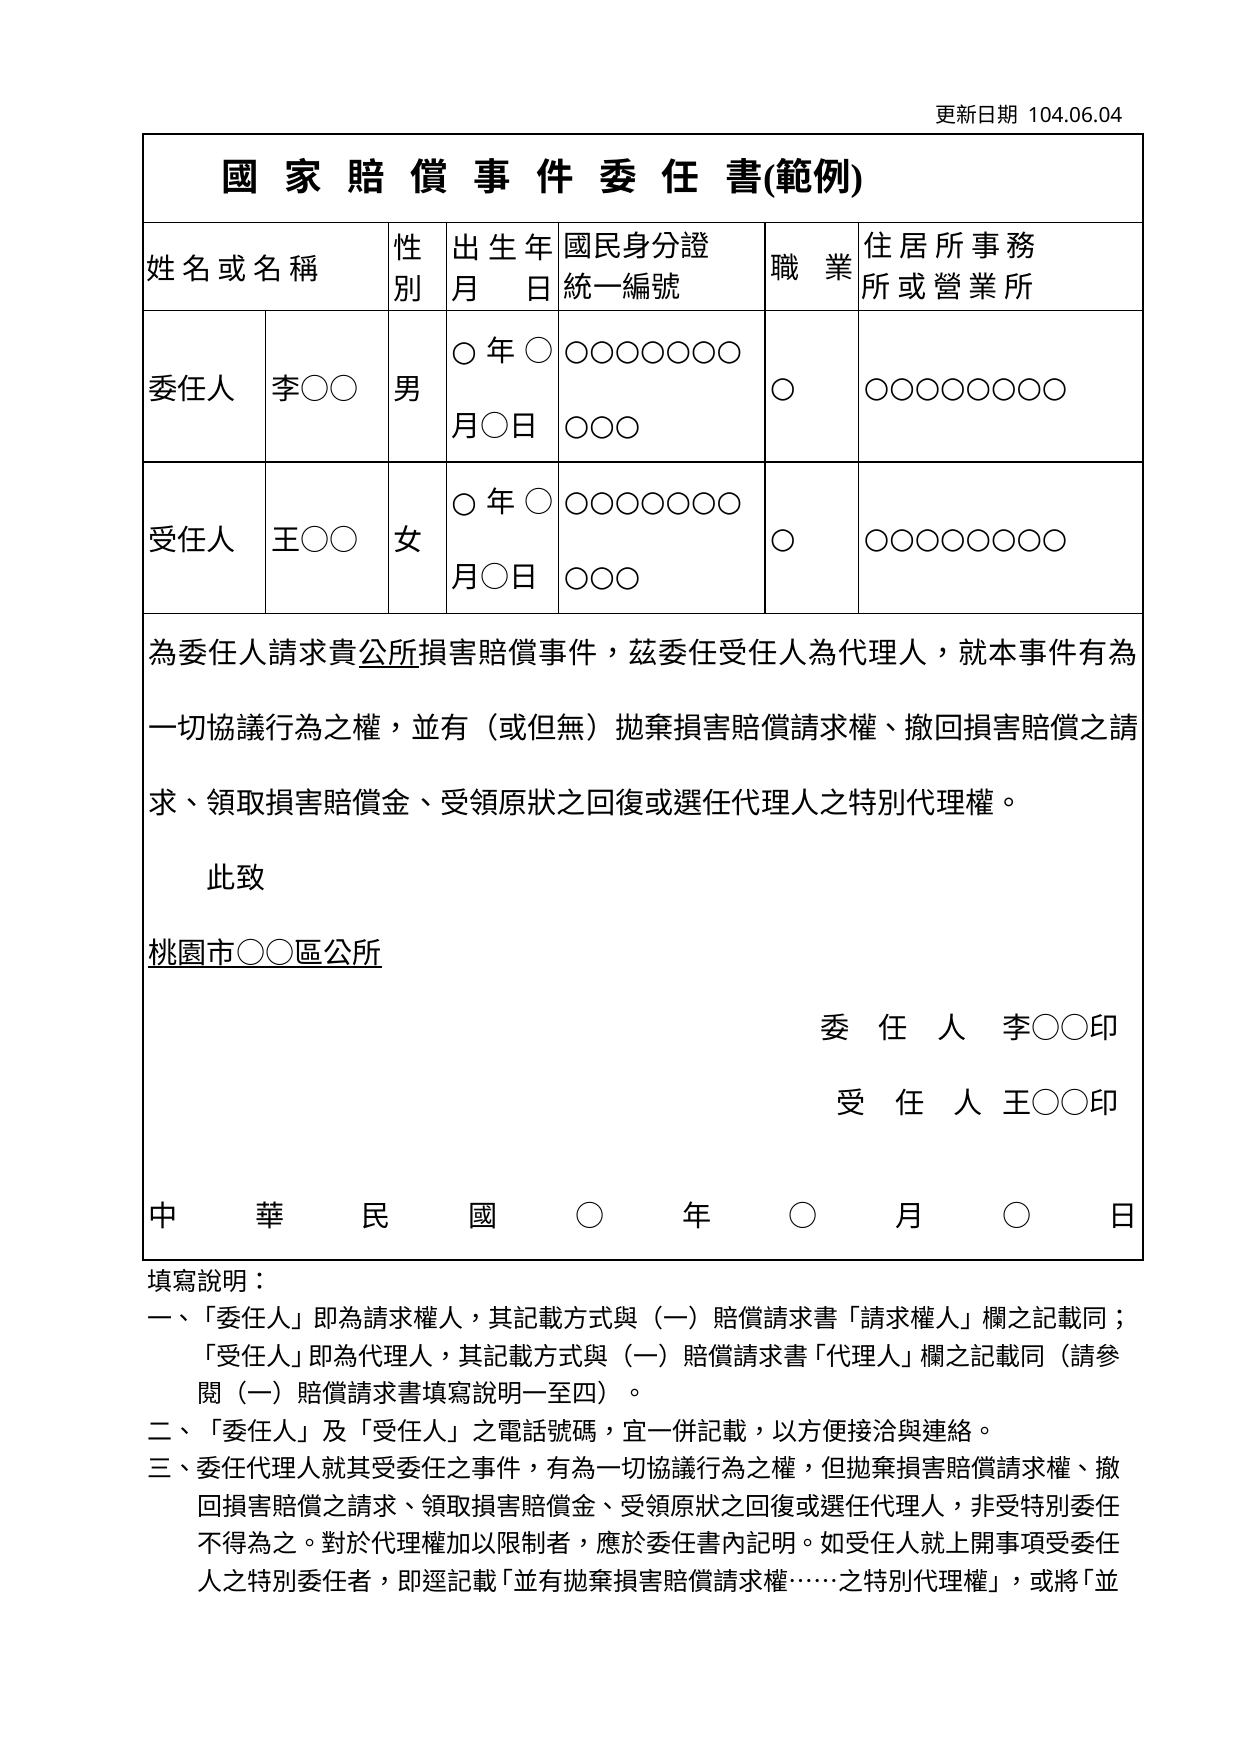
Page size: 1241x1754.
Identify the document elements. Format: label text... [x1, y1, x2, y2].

table_cell ○年○月○日 [447, 463, 558, 612]
table_cell 出生年月日 [447, 223, 558, 310]
text 一、「委任人」即為請求權人，其記載方式與（一）賠償請求書「請求權人」欄之記載同；「受任人」即為代理人，其記載方式與（一）賠償請求書「代理人」欄之記載同（請參閱（一）賠償請求書填寫說明一至四）。 [148, 1298, 1120, 1411]
table_cell 性別 [389, 223, 446, 310]
table_cell 姓 名 或 名 稱 [144, 223, 388, 310]
table_cell 住 居 所 事 務 所 或 營 業 所 或營業所 [859, 223, 1142, 310]
table_cell 女 [389, 463, 446, 612]
table_cell 職業 [766, 223, 858, 310]
table_cell 國民身分證 統一編號 統 一 編 號 一 編 號 一編號 [559, 223, 764, 310]
table_cell ○○○○○○○○○○ [559, 311, 764, 461]
table_header 國 家 賠 償 事 件 委 任 書(範例) [144, 135, 1142, 222]
text 三、委任代理人就其受委任之事件，有為一切協議行為之權，但拋棄損害賠償請求權、撤回損害賠償之請求、領取損害賠償金、受領原狀之回復或選任代理人，非受特別委任，不得為之。對於代理權加以限制者，應於委任書內記明。如受任人就上開事項受委任人之特別委任者，即逕記載「並有拋棄損害賠償請求權……之特別代理權」，或將「並有」下之括弧及其文字「（或但無）」劃去，並於劃去處加蓋委任人之印章；未受特別委任者，則逕記載「但無拋棄損害賠償請求權……之特別代理權」，或將「並有」及其下之括弧及其中之「或」字劃去，俾資明確，並免生爭議。 [148, 1448, 1120, 1598]
table_cell 李○○ [266, 311, 388, 461]
table_cell 委任人 [144, 311, 265, 461]
table_cell ○年○月○日 [447, 311, 558, 461]
table_cell 受任人 [144, 463, 265, 612]
table_cell ○○○○○○○○ [859, 463, 1142, 612]
table_cell 為委任人請求貴公所損害賠償事件，茲委任受任人為代理人，就本事件有為一切協議行為之權，並有（或但無）拋棄損害賠償請求權、撤回損害賠償之請求、領取損害賠償金、受領原狀之回復或選任代理人之特別代理權。 此致 桃園市○○區公所 委 任 人 李○○印 受 任 人 王○○印 中華民國○年○月○日 [144, 614, 1142, 1258]
table_cell ○ [766, 463, 858, 612]
text 二、「委任人」及「受任人」之電話號碼，宜一併記載，以方便接洽與連絡。 [148, 1411, 1120, 1448]
table_cell ○○○○○○○○○○ [559, 463, 764, 612]
table_cell ○ [766, 311, 858, 461]
table_cell ○○○○○○○○ [859, 311, 1142, 461]
text 填寫說明： [148, 1261, 1120, 1298]
table_cell 男 [389, 311, 446, 461]
table_cell 王○○ [266, 463, 388, 612]
